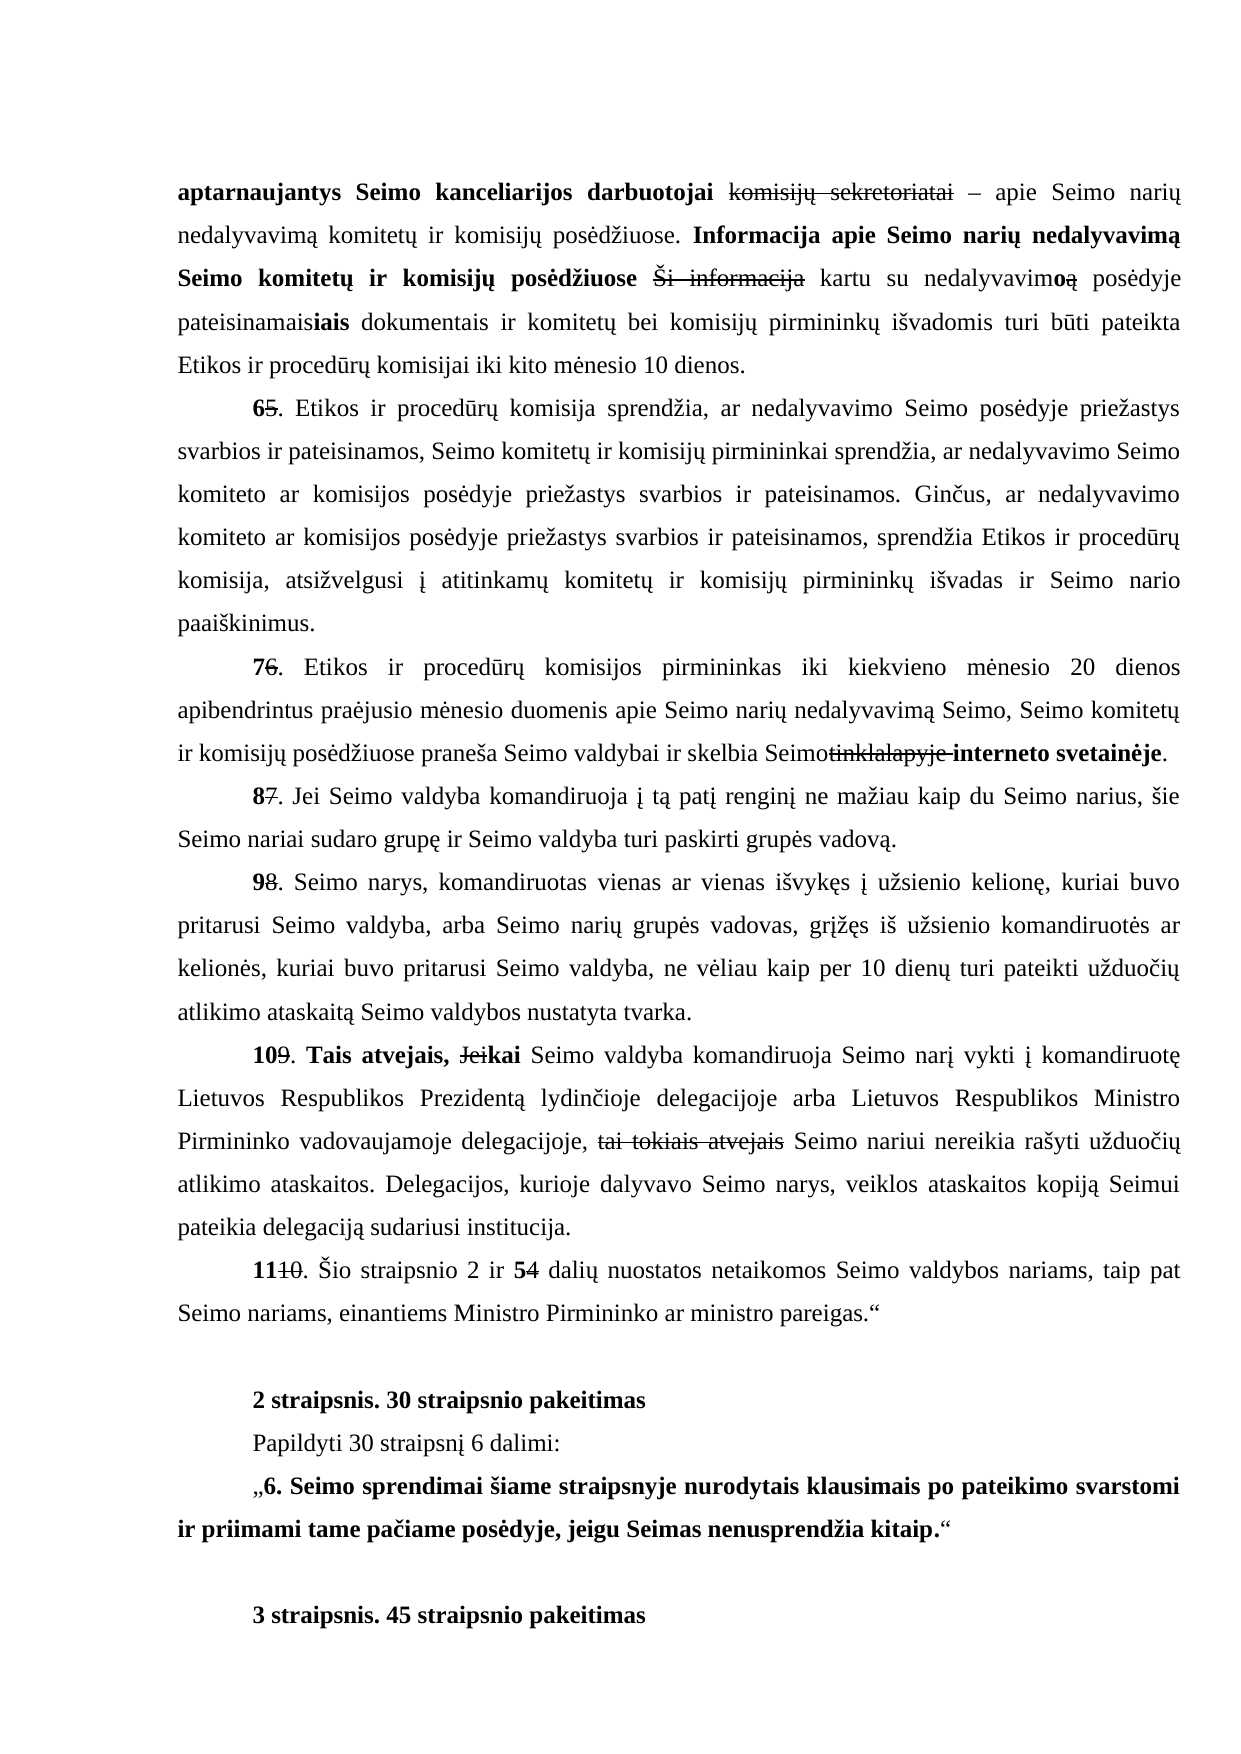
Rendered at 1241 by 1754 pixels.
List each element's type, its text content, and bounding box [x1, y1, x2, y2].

text 76. Etikos ir procedūrų komisijos pirmininkas iki kiekvieno mėnesio 20 dienos apibendrintus praėjusio mėnesio duomenis apie Seimo narių nedalyvavimą Seimo, Seimo komitetų ir komisijų posėdžiuose praneša Seimo valdybai ir skelbia Seimotinklalapyje interneto svetainėje. [177, 652, 1181, 767]
text 98. Seimo narys, komandiruotas vienas ar vienas išvykęs į užsienio kelionę, kuriai buvo pritarusi Seimo valdyba, arba Seimo narių grupės vadovas, grįžęs iš užsienio komandiruotės ar kelionės, kuriai buvo pritarusi Seimo valdyba, ne vėliau kaip per 10 dienų turi pateikti užduočių atlikimo ataskaitą Seimo valdybos nustatyta tvarka. [177, 867, 1181, 1025]
text Papildyti 30 straipsnį 6 dalimi: [252, 1428, 1181, 1457]
text 3 straipsnis. 45 straipsnio pakeitimas [177, 1600, 1181, 1629]
text 109. Tais atvejais, Jeikai Seimo valdyba komandiruoja Seimo narį vykti į komandiruotę Lietuvos Respublikos Prezidentą lydinčioje delegacijoje arba Lietuvos Respublikos Ministro Pirmininko vadovaujamoje delegacijoje, tai tokiais atvejais Seimo nariui nereikia rašyti užduočių atlikimo ataskaitos. Delegacijos, kurioje dalyvavo Seimo narys, veiklos ataskaitos kopiją Seimui pateikia delegaciją sudariusi institucija. [177, 1040, 1181, 1241]
text 2 straipsnis. 30 straipsnio pakeitimas [177, 1385, 1181, 1413]
text 65. Etikos ir procedūrų komisija sprendžia, ar nedalyvavimo Seimo posėdyje priežastys svarbios ir pateisinamos, Seimo komitetų ir komisijų pirmininkai sprendžia, ar nedalyvavimo Seimo komiteto ar komisijos posėdyje priežastys svarbios ir pateisinamos. Ginčus, ar nedalyvavimo komiteto ar komisijos posėdyje priežastys svarbios ir pateisinamos, sprendžia Etikos ir procedūrų komisija, atsižvelgusi į atitinkamų komitetų ir komisijų pirmininkų išvadas ir Seimo nario paaiškinimus. [177, 393, 1181, 637]
text 1110. Šio straipsnio 2 ir 54 dalių nuostatos netaikomos Seimo valdybos nariams, taip pat Seimo nariams, einantiems Ministro Pirmininko ar ministro pareigas.“ [177, 1255, 1181, 1327]
text 87. Jei Seimo valdyba komandiruoja į tą patį renginį ne mažiau kaip du Seimo narius, šie Seimo nariai sudaro grupę ir Seimo valdyba turi paskirti grupės vadovą. [177, 781, 1181, 853]
text aptarnaujantys Seimo kanceliarijos darbuotojai komisijų sekretoriatai – apie Seimo narių nedalyvavimą komitetų ir komisijų posėdžiuose. Informacija apie Seimo narių nedalyvavimą Seimo komitetų ir komisijų posėdžiuose Ši informacija kartu su nedalyvavimoą posėdyje pateisinamaisiais dokumentais ir komitetų bei komisijų pirmininkų išvadomis turi būti pateikta Etikos ir procedūrų komisijai iki kito mėnesio 10 dienos. [177, 177, 1181, 378]
text „6. Seimo sprendimai šiame straipsnyje nurodytais klausimais po pateikimo svarstomi ir priimami tame pačiame posėdyje, jeigu Seimas nenusprendžia kitaip.“ [177, 1471, 1181, 1543]
